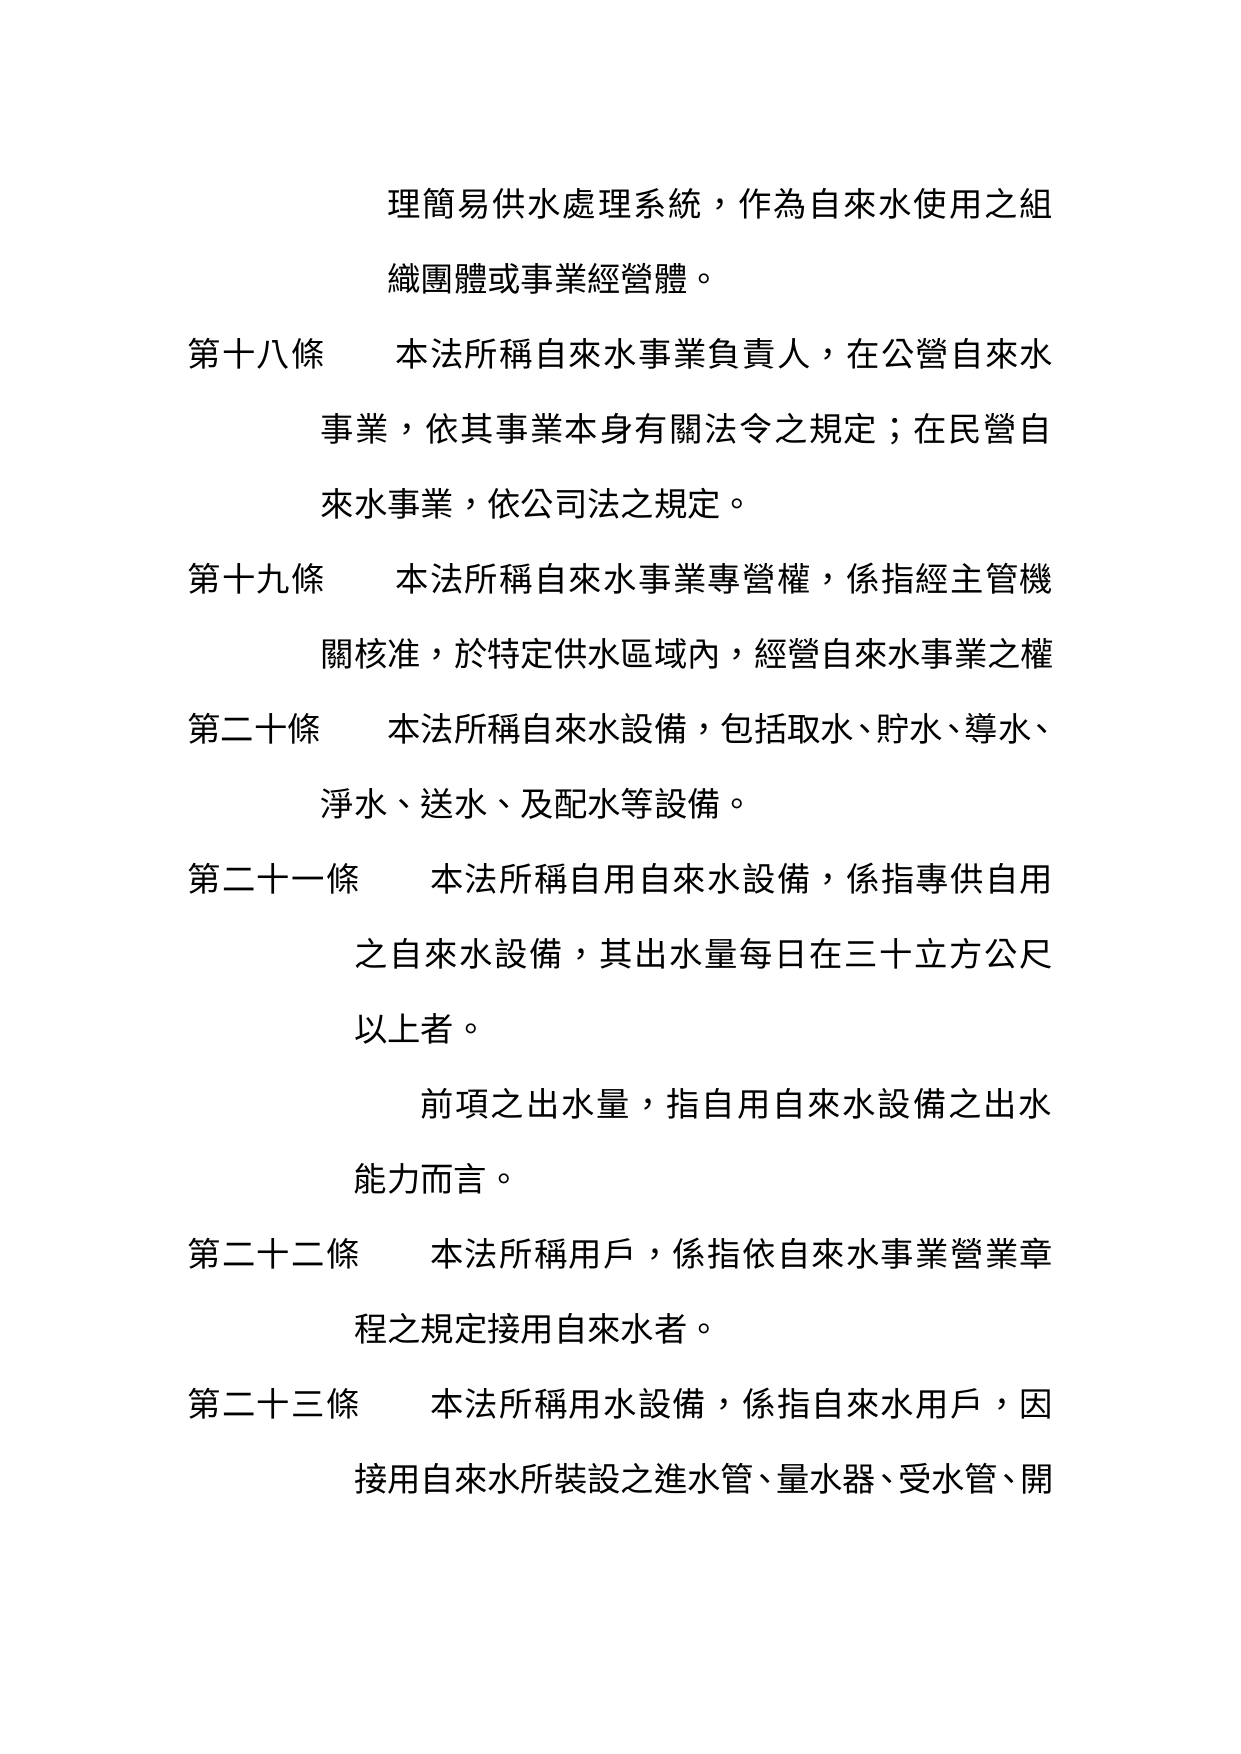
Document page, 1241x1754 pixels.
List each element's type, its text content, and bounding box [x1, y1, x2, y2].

text 第二十一條 本法所稱自用自來水設備，係指專供自用之自來水設備，其出水量每日在三十立方公尺以上者。 [187, 839, 1053, 1064]
text 第十八條 本法所稱自來水事業負責人，在公營自來水事業，依其事業本身有關法令之規定；在民營自來水事業，依公司法之規定。 [187, 314, 1053, 539]
text 第二十三條 本法所稱用水設備，係指自來水用戶，因接用自來水所裝設之進水管、量水器、受水管、開 [187, 1364, 1053, 1514]
text 第十九條 本法所稱自來水事業專營權，係指經主管機關核准，於特定供水區域內，經營自來水事業之權。 [187, 539, 1053, 689]
text 第二十條 本法所稱自來水設備，包括取水、貯水、導水、淨水、送水、及配水等設備。 [187, 689, 1053, 839]
text 第二十二條 本法所稱用戶，係指依自來水事業營業章程之規定接用自來水者。 [187, 1214, 1053, 1364]
text 前項之出水量，指自用自來水設備之出水能力而言。 [353, 1064, 1053, 1214]
text 理簡易供水處理系統，作為自來水使用之組織團體或事業經營體。 [187, 164, 1053, 314]
